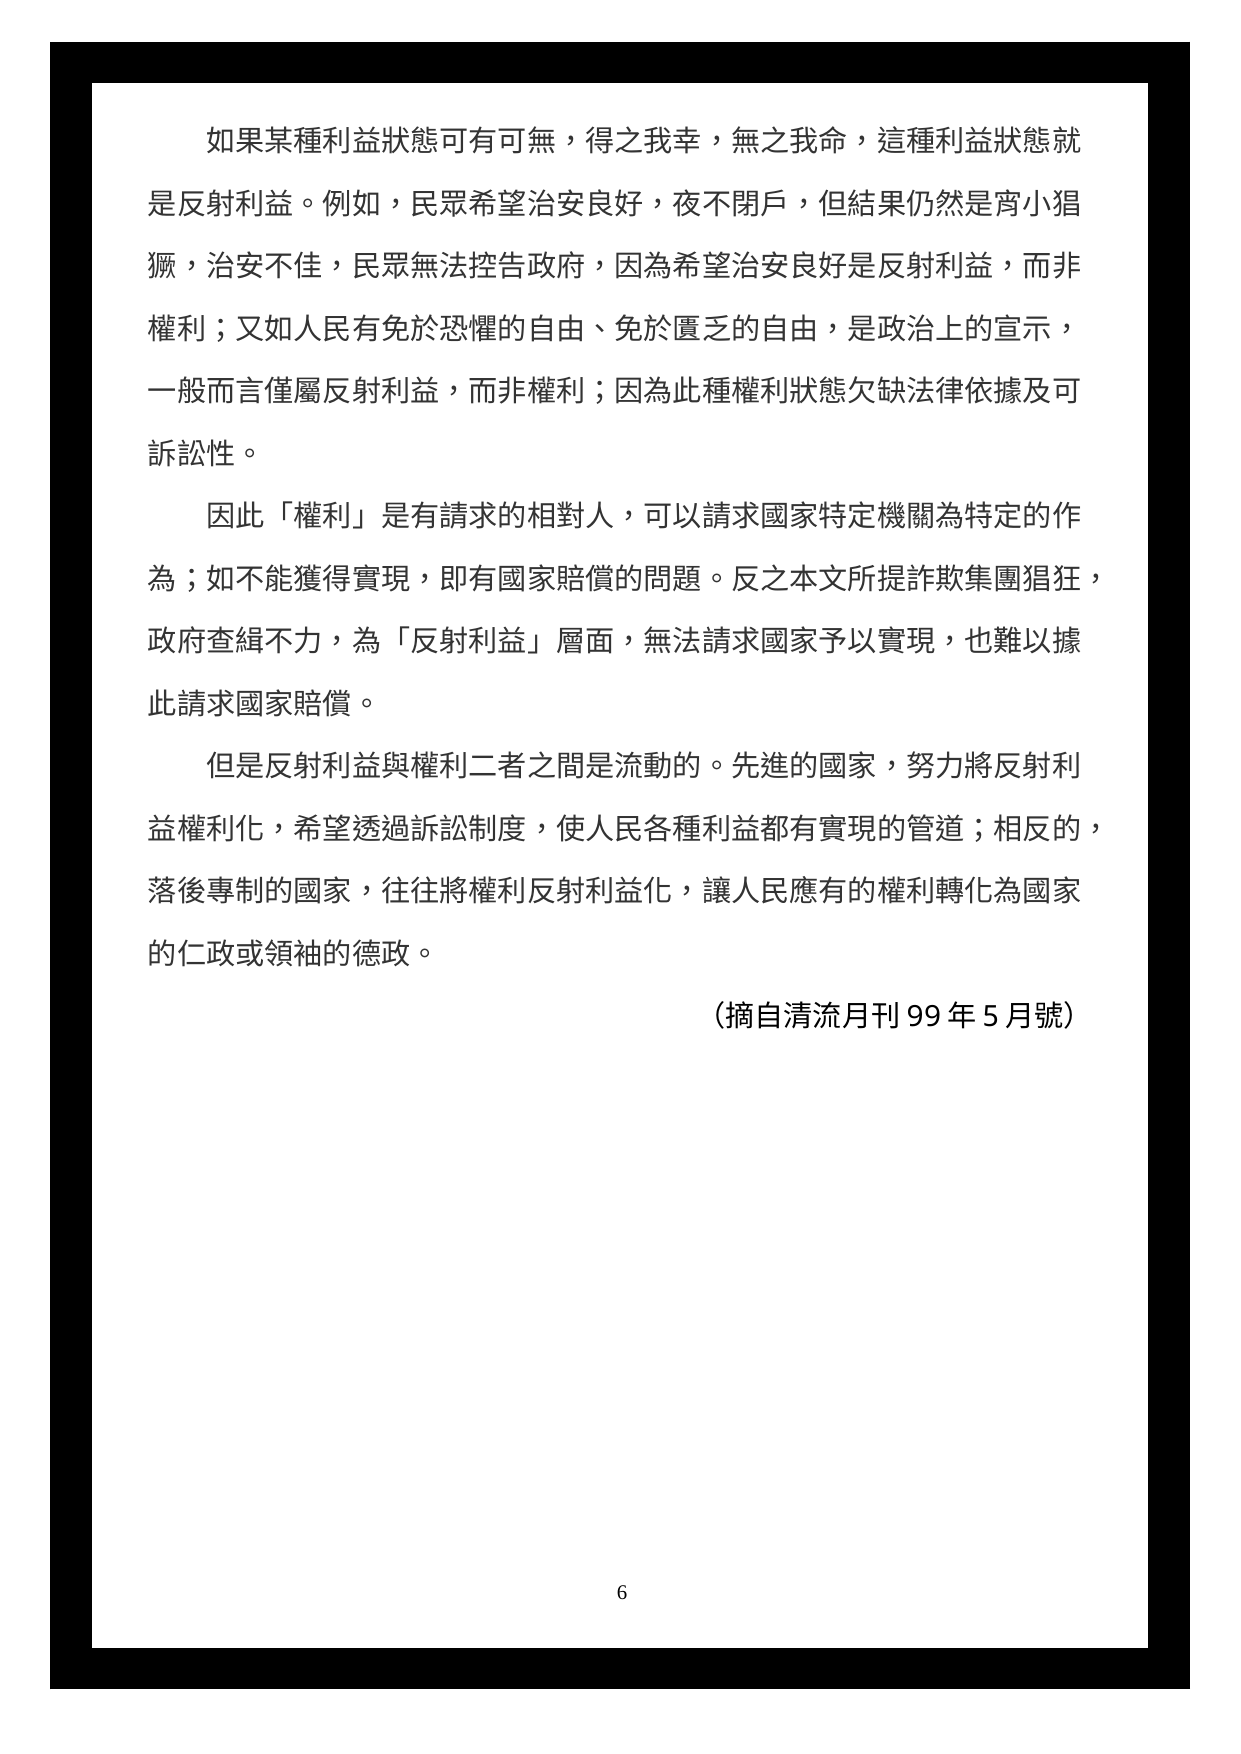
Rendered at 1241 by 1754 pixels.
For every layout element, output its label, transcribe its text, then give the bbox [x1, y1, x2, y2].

text 但是反射利益與權利二者之間是流動的。先進的國家，努力將反射利益權利化，希望透過訴訟制度，使人民各種利益都有實現的管道；相反的，落後專制的國家，往往將權利反射利益化，讓人民應有的權利轉化為國家的仁政或領袖的德政。 [148, 727, 1092, 977]
text 如果某種利益狀態可有可無，得之我幸，無之我命，這種利益狀態就是反射利益。例如，民眾希望治安良好，夜不閉戶，但結果仍然是宵小猖獗，治安不佳，民眾無法控告政府，因為希望治安良好是反射利益，而非權利；又如人民有免於恐懼的自由、免於匱乏的自由，是政治上的宣示，一般而言僅屬反射利益，而非權利；因為此種權利狀態欠缺法律依據及可訴訟性。 [148, 102, 1092, 477]
text （摘自清流月刊99年5月號） [148, 977, 1092, 1039]
text 因此「權利」是有請求的相對人，可以請求國家特定機關為特定的作為；如不能獲得實現，即有國家賠償的問題。反之本文所提詐欺集團猖狂，政府查緝不力，為「反射利益」層面，無法請求國家予以實現，也難以據此請求國家賠償。 [148, 477, 1092, 727]
